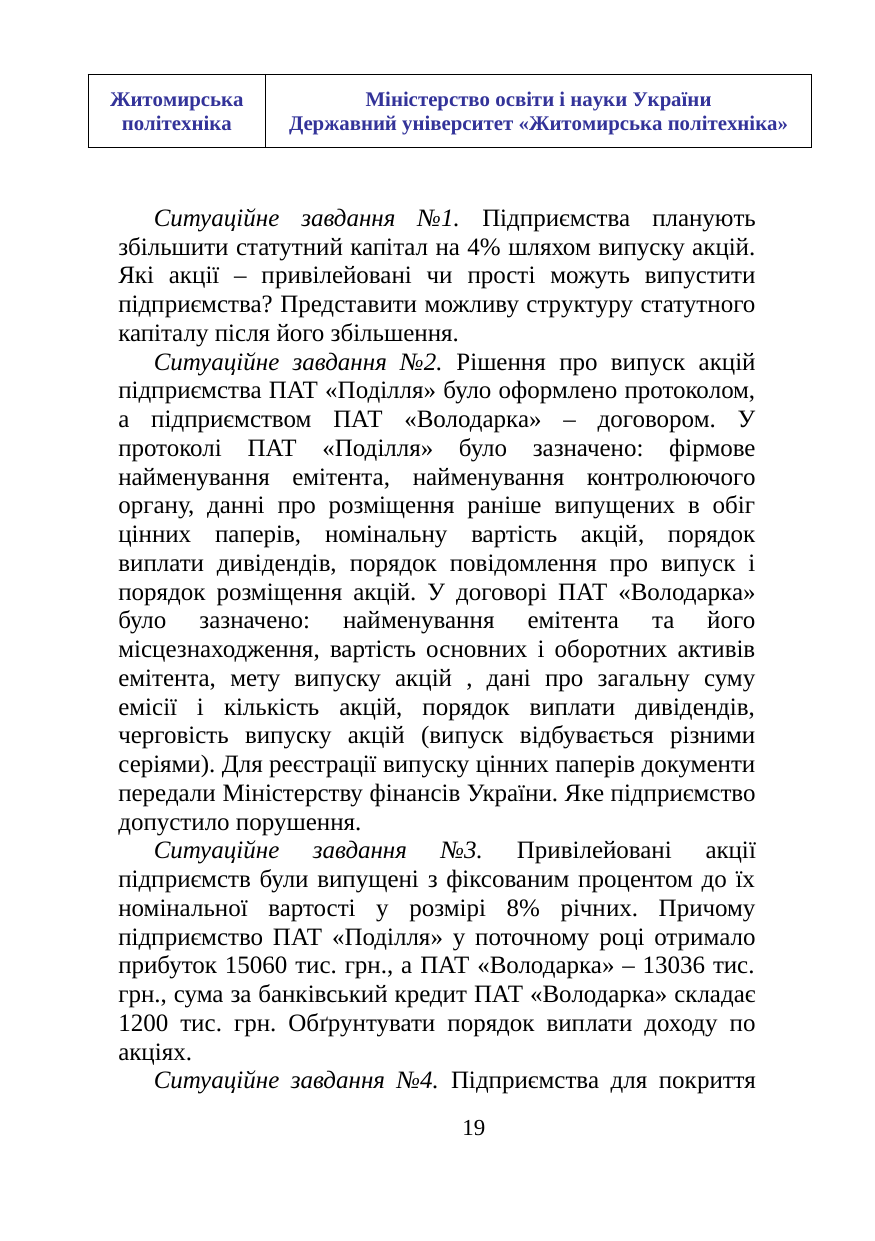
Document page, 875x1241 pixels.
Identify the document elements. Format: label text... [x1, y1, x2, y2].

text Ситуаційне завдання №4. Підприємства для покриття [118, 1066, 756, 1094]
text Ситуаційне завдання №1. Підприємства планують збільшити статутний капітал на 4% шляхом випуску акцій. Які акції – привілейовані чи прості можуть випустити підприємства? Представити можливу структуру статутного капіталу після його збільшення. [118, 203, 756, 347]
text Ситуаційне завдання №3. Привілейовані акції підприємств були випущені з фіксованим процентом до їх номінальної вартості у розмірі 8% річних. Причому підприємство ПАТ «Поділля» у поточному році отримало прибуток 15060 тис. грн., а ПАТ «Володарка» – 13036 тис. грн., сума за банківський кредит ПАТ «Володарка» складає 1200 тис. грн. Обґрунтувати порядок виплати доходу по акціях. [118, 836, 756, 1066]
text Ситуаційне завдання №2. Рішення про випуск акцій підприємства ПАТ «Поділля» було оформлено протоколом, а підприємством ПАТ «Володарка» – договором. У протоколі ПАТ «Поділля» було зазначено: фірмове найменування емітента, найменування контролюючого органу, данні про розміщення раніше випущених в обіг цінних паперів, номінальну вартість акцій, порядок виплати дивідендів, порядок повідомлення про випуск і порядок розміщення акцій. У договорі ПАТ «Володарка» було зазначено: найменування емітента та його місцезнаходження, вартість основних і оборотних активів емітента, мету випуску акцій , дані про загальну суму емісії і кількість акцій, порядок виплати дивідендів, черговість випуску акцій (випуск відбувається різними серіями). Для реєстрації випуску цінних паперів документи передали Міністерству фінансів України. Яке підприємство допустило порушення. [118, 347, 756, 836]
